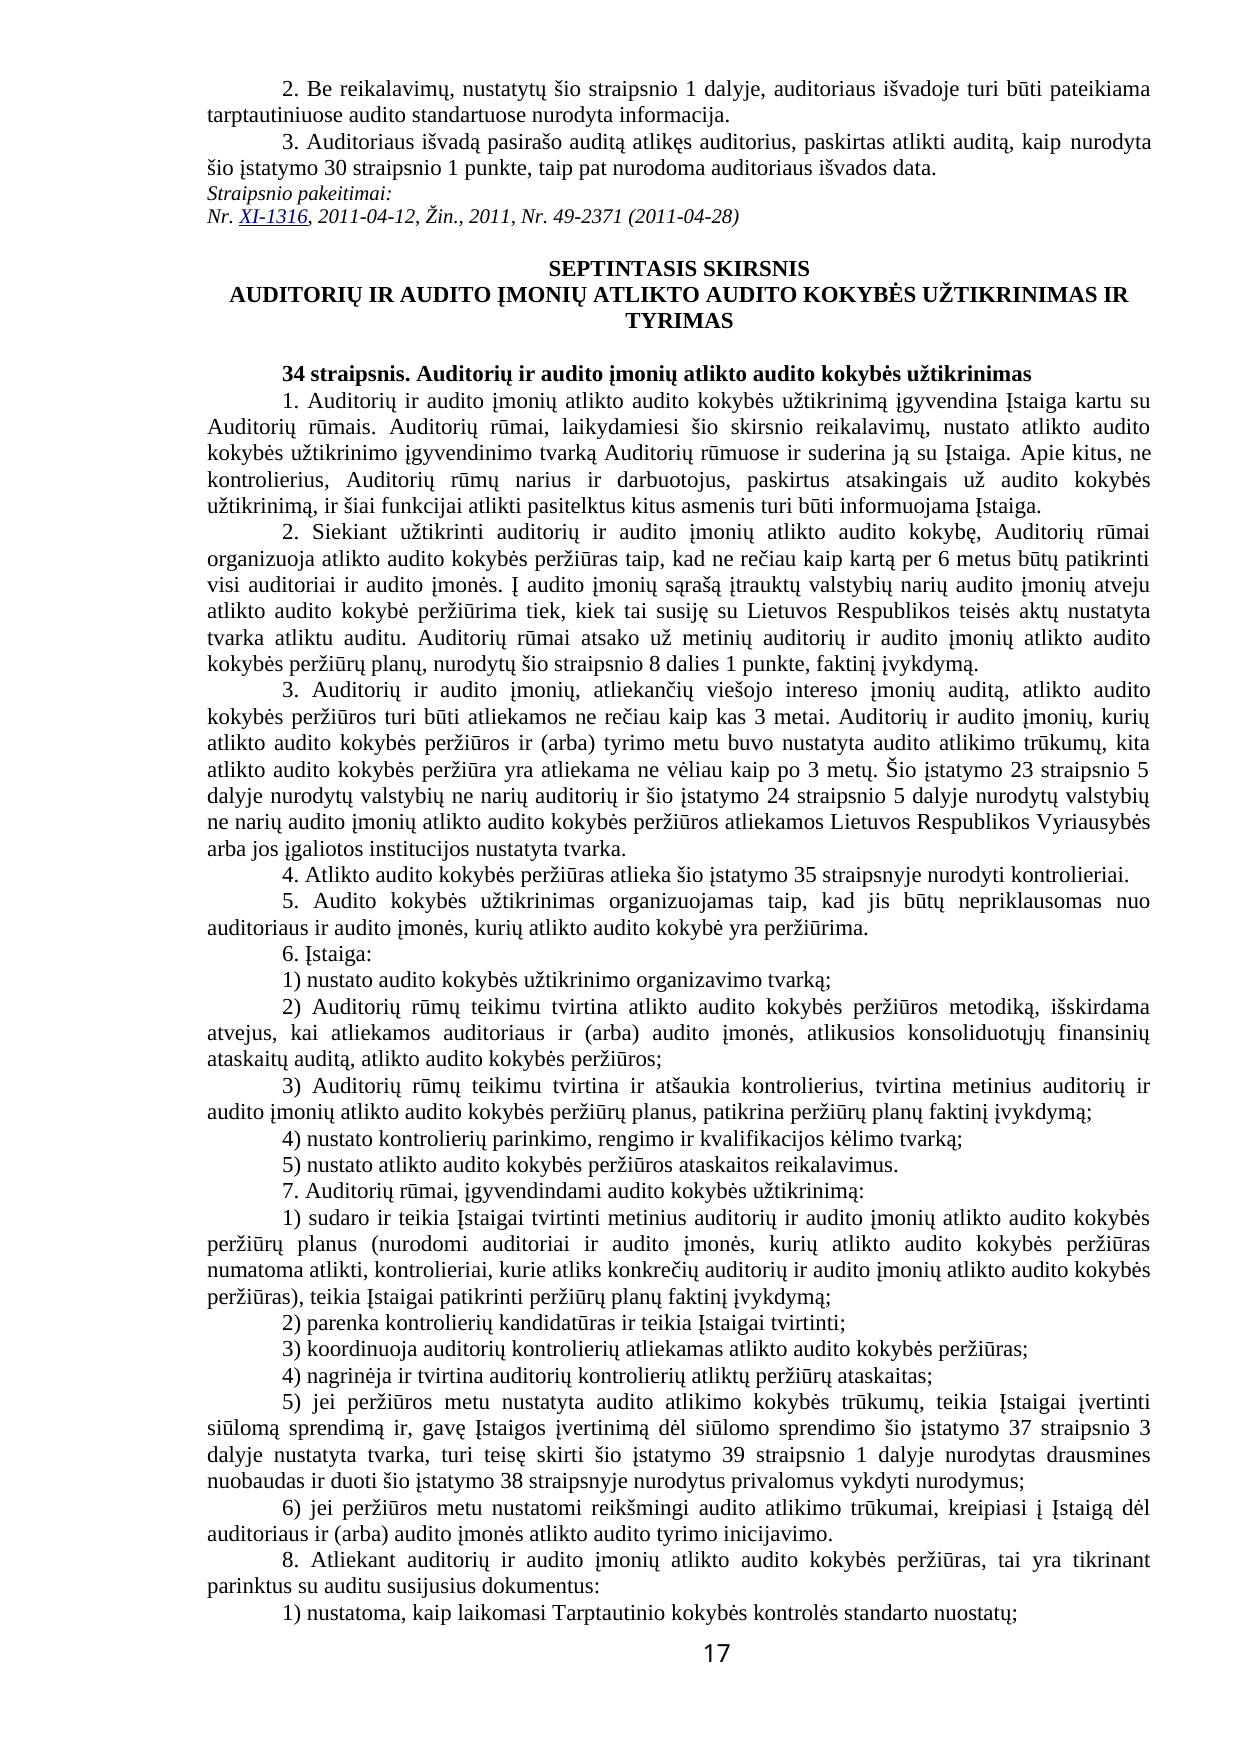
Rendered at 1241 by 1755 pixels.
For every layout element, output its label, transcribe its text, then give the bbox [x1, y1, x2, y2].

text 1) nustato audito kokybės užtikrinimo organizavimo tvarką; [207, 966, 1152, 993]
text 6. Įstaiga: [207, 940, 1152, 966]
text 4. Atlikto audito kokybės peržiūras atlieka šio įstatymo 35 straipsnyje nurodyti kontrolieriai. [207, 861, 1152, 887]
text 1) sudaro ir teikia Įstaigai tvirtinti metinius auditorių ir audito įmonių atlikto audito kokybės peržiūrų planus (nurodomi auditoriai ir audito įmonės, kurių atlikto audito kokybės peržiūras numatoma atlikti, kontrolieriai, kurie atliks konkrečių auditorių ir audito įmonių atlikto audito kokybės peržiūras), teikia Įstaigai patikrinti peržiūrų planų faktinį įvykdymą; [207, 1204, 1152, 1309]
text 1. Auditorių ir audito įmonių atlikto audito kokybės užtikrinimą įgyvendina Įstaiga kartu su Auditorių rūmais. Auditorių rūmai, laikydamiesi šio skirsnio reikalavimų, nustato atlikto audito kokybės užtikrinimo įgyvendinimo tvarką Auditorių rūmuose ir suderina ją su Įstaiga. Apie kitus, ne kontrolierius, Auditorių rūmų narius ir darbuotojus, paskirtus atsakingais už audito kokybės užtikrinimą, ir šiai funkcijai atlikti pasitelktus kitus asmenis turi būti informuojama Įstaiga. [207, 387, 1152, 518]
text 2) parenka kontrolierių kandidatūras ir teikia Įstaigai tvirtinti; [207, 1309, 1152, 1335]
subtitle SEPTINTASIS SKIRSNIS [207, 255, 1152, 281]
text 6) jei peržiūros metu nustatomi reikšmingi audito atlikimo trūkumai, kreipiasi į Įstaigą dėl auditoriaus ir (arba) audito įmonės atlikto audito tyrimo inicijavimo. [207, 1493, 1152, 1546]
text 7. Auditorių rūmai, įgyvendindami audito kokybės užtikrinimą: [207, 1177, 1152, 1204]
text 3. Auditoriaus išvadą pasirašo auditą atlikęs auditorius, paskirtas atlikti auditą, kaip nurodyta šio įstatymo 30 straipsnio 1 punkte, taip pat nurodoma auditoriaus išvados data. [207, 128, 1152, 180]
text 2. Be reikalavimų, nustatytų šio straipsnio 1 dalyje, auditoriaus išvadoje turi būti pateikiama tarptautiniuose audito standartuose nurodyta informacija. [207, 75, 1152, 128]
text 34 straipsnis. Auditorių ir audito įmonių atlikto audito kokybės užtikrinimas [207, 360, 1152, 387]
text AUDITORIŲ IR AUDITO ĮMONIŲ ATLIKTO AUDITO KOKYBĖS UŽTIKRINIMAS IR TYRIMAS [207, 281, 1152, 334]
text 4) nagrinėja ir tvirtina auditorių kontrolierių atliktų peržiūrų ataskaitas; [207, 1362, 1152, 1388]
text Straipsnio pakeitimai: [207, 180, 1152, 204]
text 3) koordinuoja auditorių kontrolierių atliekamas atlikto audito kokybės peržiūras; [207, 1335, 1152, 1362]
text 5) jei peržiūros metu nustatyta audito atlikimo kokybės trūkumų, teikia Įstaigai įvertinti siūlomą sprendimą ir, gavę Įstaigos įvertinimą dėl siūlomo sprendimo šio įstatymo 37 straipsnio 3 dalyje nustatyta tvarka, turi teisę skirti šio įstatymo 39 straipsnio 1 dalyje nurodytas drausmines nuobaudas ir duoti šio įstatymo 38 straipsnyje nurodytus privalomus vykdyti nurodymus; [207, 1388, 1152, 1493]
text 2. Siekiant užtikrinti auditorių ir audito įmonių atlikto audito kokybę, Auditorių rūmai organizuoja atlikto audito kokybės peržiūras taip, kad ne rečiau kaip kartą per 6 metus būtų patikrinti visi auditoriai ir audito įmonės. Į audito įmonių sąrašą įtrauktų valstybių narių audito įmonių atveju atlikto audito kokybė peržiūrima tiek, kiek tai susiję su Lietuvos Respublikos teisės aktų nustatyta tvarka atliktu auditu. Auditorių rūmai atsako už metinių auditorių ir audito įmonių atlikto audito kokybės peržiūrų planų, nurodytų šio straipsnio 8 dalies 1 punkte, faktinį įvykdymą. [207, 518, 1152, 677]
text 8. Atliekant auditorių ir audito įmonių atlikto audito kokybės peržiūras, tai yra tikrinant parinktus su auditu susijusius dokumentus: [207, 1546, 1152, 1599]
text 5. Audito kokybės užtikrinimas organizuojamas taip, kad jis būtų nepriklausomas nuo auditoriaus ir audito įmonės, kurių atlikto audito kokybė yra peržiūrima. [207, 887, 1152, 940]
text 3. Auditorių ir audito įmonių, atliekančių viešojo intereso įmonių auditą, atlikto audito kokybės peržiūros turi būti atliekamos ne rečiau kaip kas 3 metai. Auditorių ir audito įmonių, kurių atlikto audito kokybės peržiūros ir (arba) tyrimo metu buvo nustatyta audito atlikimo trūkumų, kita atlikto audito kokybės peržiūra yra atliekama ne vėliau kaip po 3 metų. Šio įstatymo 23 straipsnio 5 dalyje nurodytų valstybių ne narių auditorių ir šio įstatymo 24 straipsnio 5 dalyje nurodytų valstybių ne narių audito įmonių atlikto audito kokybės peržiūros atliekamos Lietuvos Respublikos Vyriausybės arba jos įgaliotos institucijos nustatyta tvarka. [207, 677, 1152, 861]
text 4) nustato kontrolierių parinkimo, rengimo ir kvalifikacijos kėlimo tvarką; [207, 1124, 1152, 1151]
text 1) nustatoma, kaip laikomasi Tarptautinio kokybės kontrolės standarto nuostatų; [207, 1599, 1152, 1625]
text 2) Auditorių rūmų teikimu tvirtina atlikto audito kokybės peržiūros metodiką, išskirdama atvejus, kai atliekamos auditoriaus ir (arba) audito įmonės, atlikusios konsoliduotųjų finansinių ataskaitų auditą, atlikto audito kokybės peržiūros; [207, 993, 1152, 1072]
text 3) Auditorių rūmų teikimu tvirtina ir atšaukia kontrolierius, tvirtina metinius auditorių ir audito įmonių atlikto audito kokybės peržiūrų planus, patikrina peržiūrų planų faktinį įvykdymą; [207, 1072, 1152, 1124]
text Nr. XI-1316, 2011-04-12, Žin., 2011, Nr. 49-2371 (2011-04-28) [207, 204, 1152, 228]
text 5) nustato atlikto audito kokybės peržiūros ataskaitos reikalavimus. [207, 1151, 1152, 1177]
